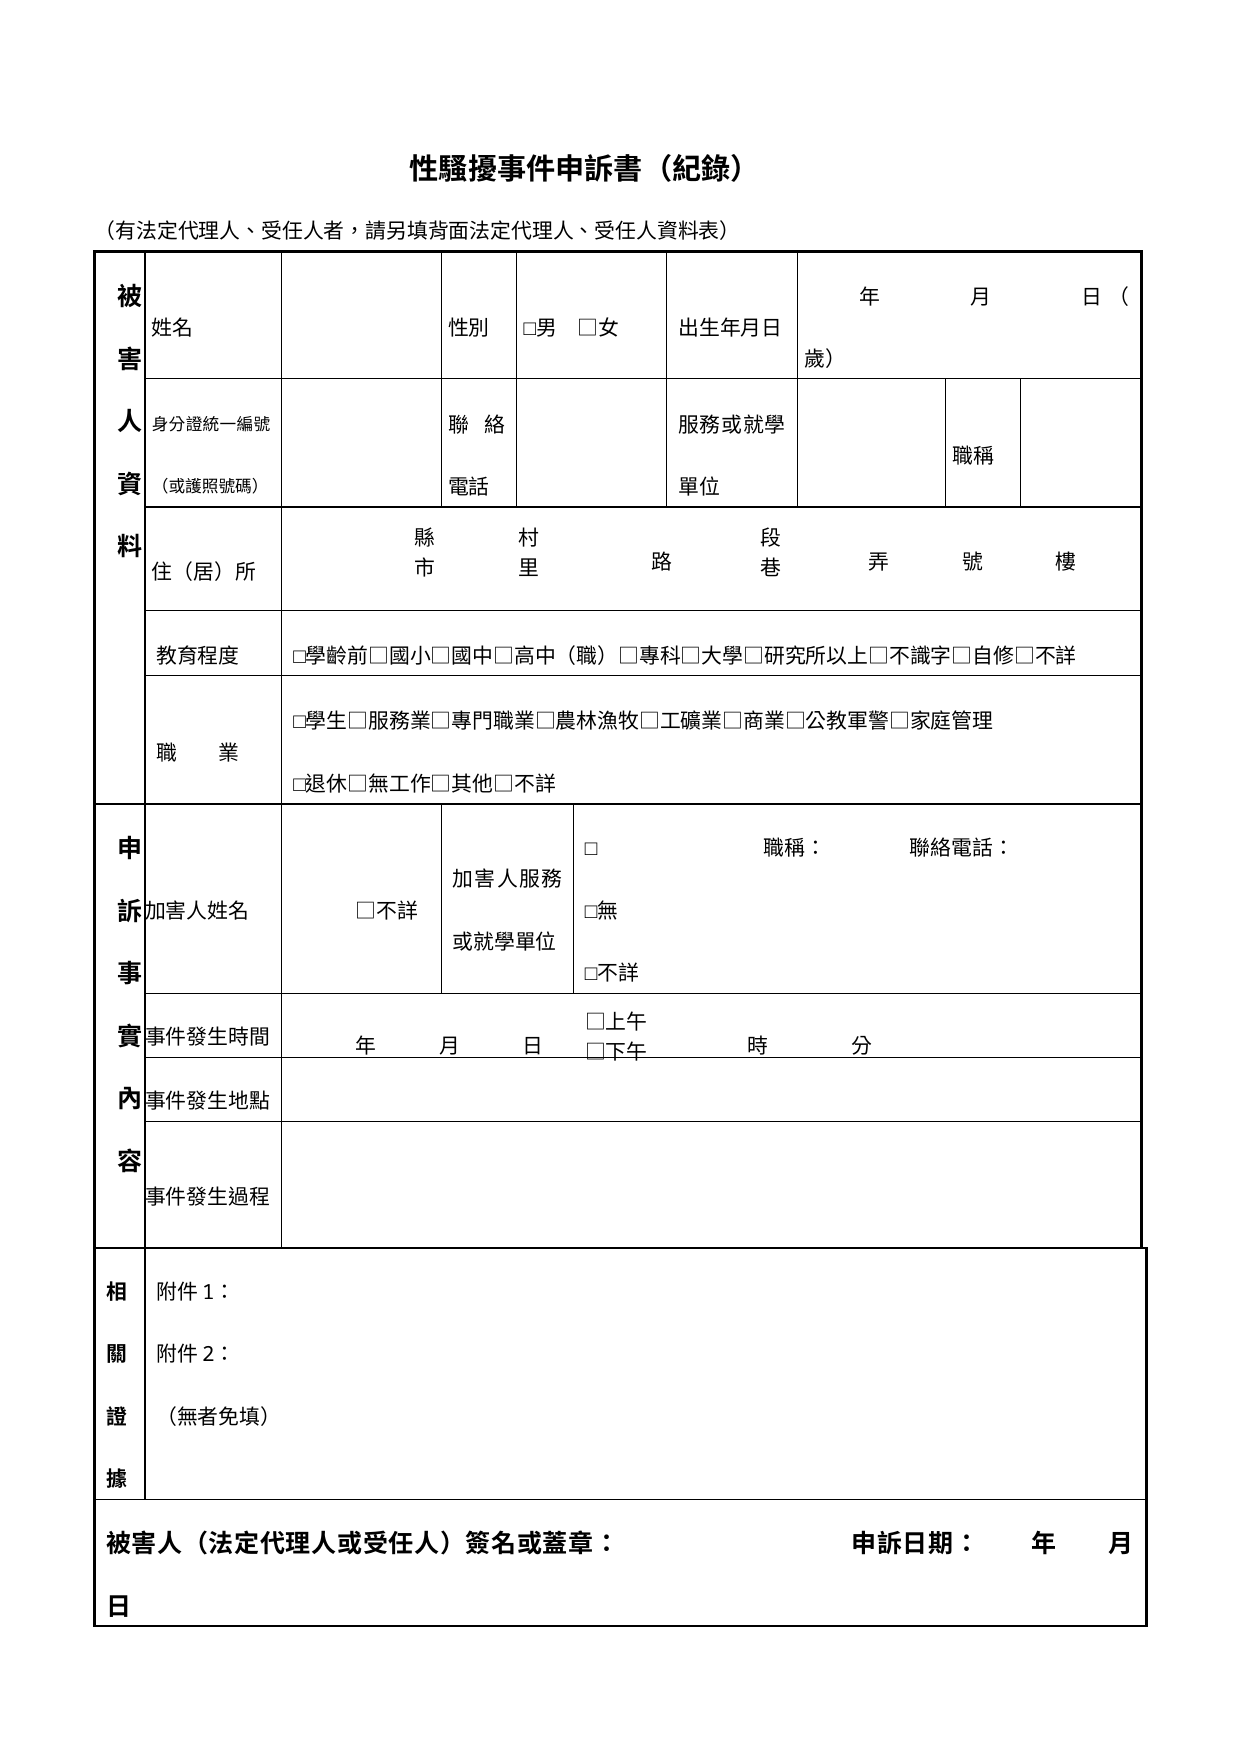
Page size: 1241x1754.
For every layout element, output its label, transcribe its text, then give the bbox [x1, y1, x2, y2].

table_cell □不詳 [282, 805, 441, 992]
table_cell [282, 1058, 1140, 1121]
table_cell [1143, 675, 1147, 803]
table_header 姓名 [146, 253, 281, 378]
table_cell 事件發生時間 [146, 994, 281, 1056]
table_cell 事件發生地點 [146, 1058, 281, 1121]
table_cell 被害人（法定代理人或受任人）簽名或蓋章： 申訴日期： 年 月 日 [96, 1500, 1145, 1625]
table_cell 附件1： 附件2： （無者免填） [146, 1249, 1145, 1499]
table_cell 住（居）所 [146, 508, 281, 609]
table_cell 加害人服務或就學單位 [442, 805, 573, 992]
table_cell [1143, 610, 1147, 675]
table_cell [282, 379, 441, 506]
table_cell 申訴事實內容 [96, 805, 144, 1247]
table_header 出生年月日 [667, 253, 797, 378]
table_cell 事件發生過程 [146, 1122, 281, 1247]
table_cell [1143, 378, 1147, 506]
table_header □男 □女 [517, 253, 666, 378]
table_cell [1143, 993, 1147, 1056]
table_cell 身分證統一編號（或護照號碼） [146, 379, 281, 506]
table_cell □學生□服務業□專門職業□農林漁牧□工礦業□商業□公教軍警□家庭管理 □退休□無工作□其他□不詳 [282, 676, 1140, 803]
table_cell 加害人姓名 [146, 805, 281, 992]
table_cell [517, 379, 666, 506]
table_header 被害人資料 [96, 253, 144, 803]
table_cell 聯絡電話 [442, 379, 516, 506]
table_cell [798, 379, 945, 506]
text （有法定代理人、受任人者，請另填背面法定代理人、受任人資料表） [94, 188, 1181, 250]
table_header [1143, 250, 1147, 378]
table_cell 年 月 日 □上午□下午 時 分 [282, 994, 1140, 1056]
table_cell □學齡前□國小□國中□高中（職）□專科□大學□研究所以上□不識字□自修□不詳 [282, 611, 1140, 675]
table_cell 縣市 村里 路 段巷 弄 號 樓 [282, 508, 1140, 609]
table_cell □ 職稱： 聯絡電話： □無 □不詳 [574, 805, 1140, 992]
table_cell 相關證據 [96, 1249, 144, 1499]
table_header [282, 253, 441, 378]
table_cell [1143, 506, 1147, 609]
table_cell [282, 1122, 1140, 1247]
table_cell 教育程度 [146, 611, 281, 675]
table_header 性別 [442, 253, 516, 378]
table_cell [1021, 379, 1140, 506]
table_cell [1143, 1056, 1147, 1121]
table_cell 職稱 [946, 379, 1020, 506]
table_cell [1143, 1121, 1147, 1247]
table_cell [1143, 803, 1147, 992]
table_header 年 月 日（ 歲） [798, 253, 1140, 378]
table_cell 服務或就學單位 [667, 379, 797, 506]
table_cell 職 業 [146, 676, 281, 803]
text 性騷擾事件申訴書（紀錄） [94, 125, 1181, 188]
